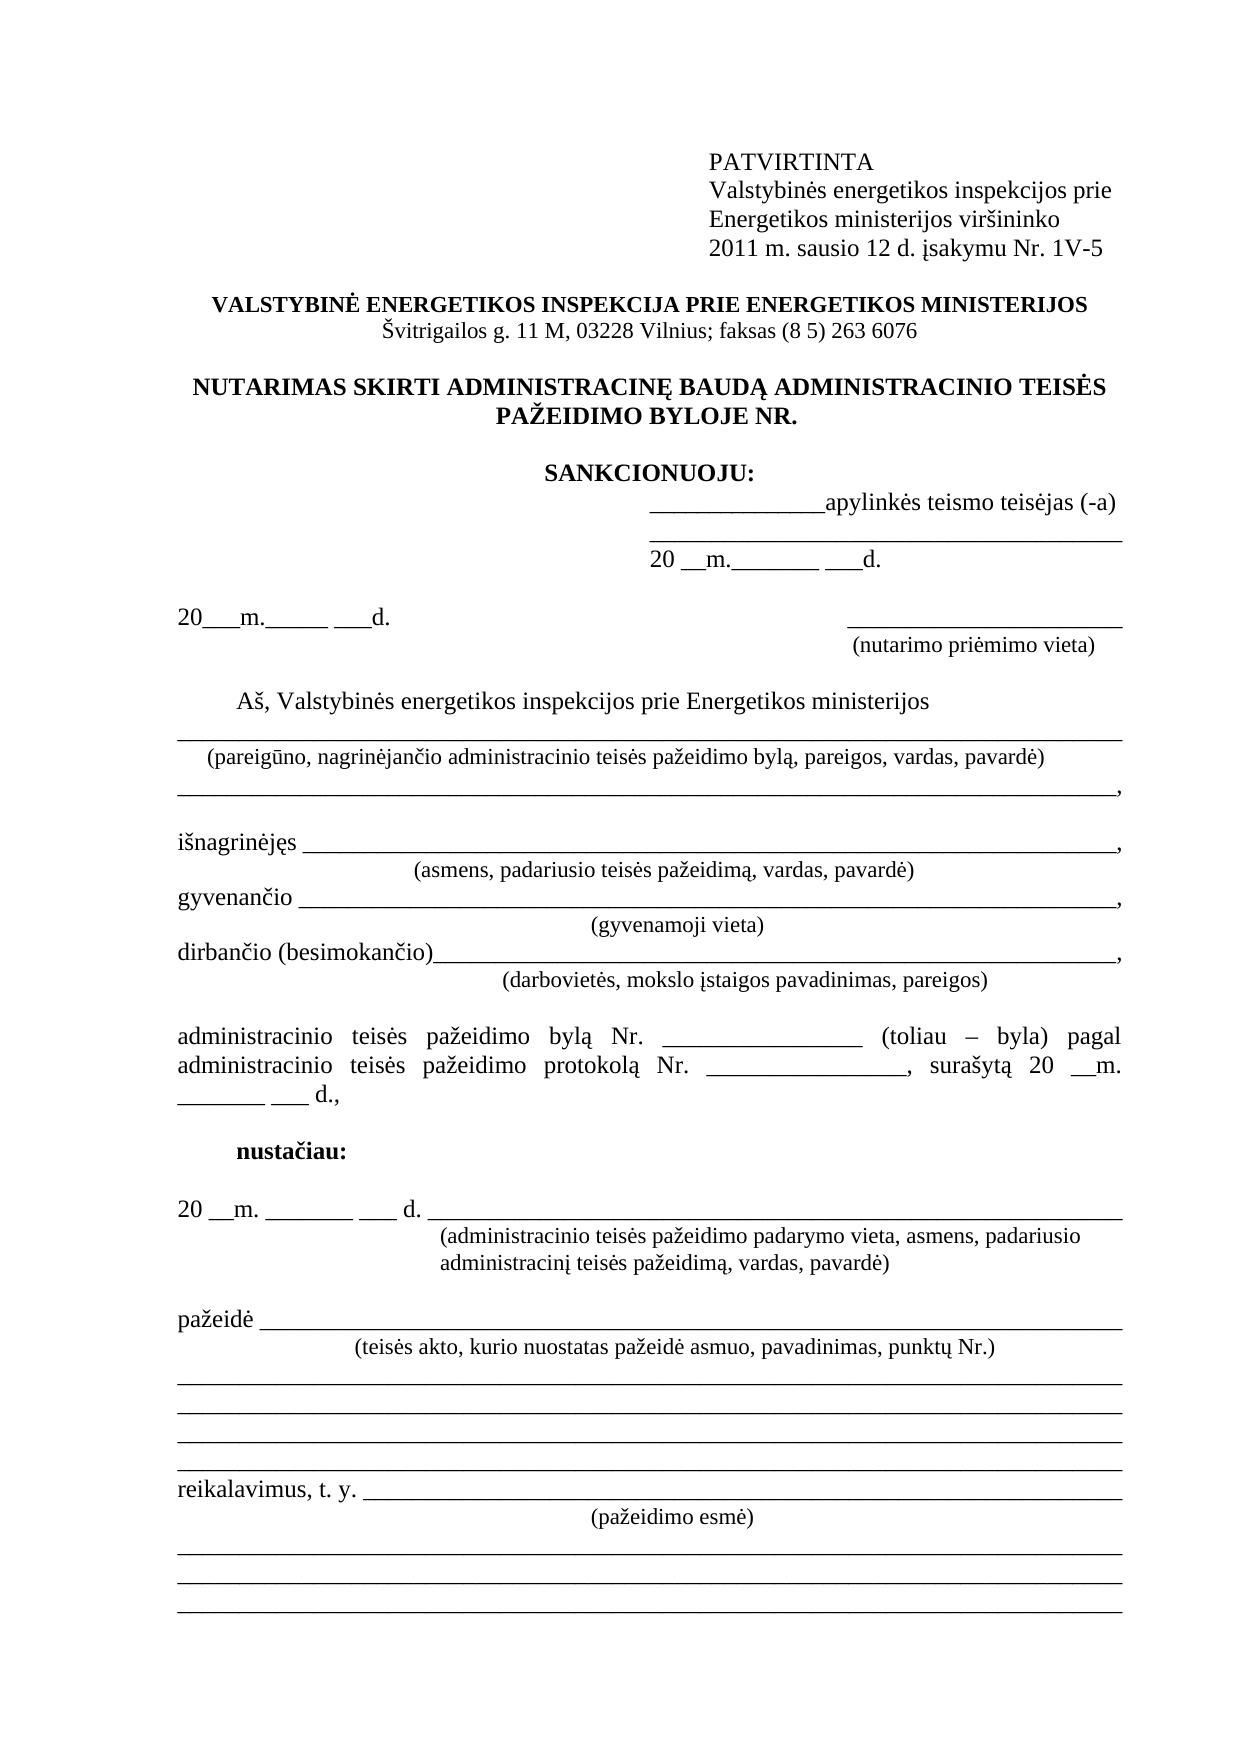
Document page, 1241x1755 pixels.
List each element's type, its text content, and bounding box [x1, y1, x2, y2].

text (pareigūno, nagrinėjančio administracinio teisės pažeidimo bylą, pareigos, vardas, pavardė) [177, 743, 1122, 770]
text Energetikos ministerijos viršininko [177, 204, 1122, 233]
text dirbančio (besimokančio) , [177, 937, 1122, 966]
text išnagrinėjęs , [177, 827, 1122, 856]
text _ [177, 1359, 1122, 1384]
text 2011 m. sausio 12 d. įsakymu Nr. 1V-5 [177, 233, 1122, 262]
text (pažeidimo esmė) [377, 1503, 1122, 1529]
text NUTARIMAS SKIRTI ADMINISTRACINĘ BAUDĄ ADMINISTRACINIO TEISĖS PAŽEIDIMO BYLOJE NR. [177, 372, 1122, 429]
text (nutarimo priėmimo vieta) [852, 631, 1122, 657]
text (asmens, padariusio teisės pažeidimą, vardas, pavardė) [315, 856, 1122, 882]
text _ [177, 715, 1122, 740]
text _ [177, 1417, 1122, 1442]
text _ apylinkės teismo teisėjas (-a) [649, 487, 1122, 516]
text _ , [177, 770, 1122, 798]
text VALSTYBINĖ ENERGETIKOS INSPEKCIJA PRIE ENERGETIKOS MINISTERIJOS [177, 291, 1122, 317]
text (gyvenamoji vieta) [315, 911, 1122, 937]
text _ [177, 1529, 1122, 1554]
text gyvenančio , [177, 882, 1122, 911]
text (administracinio teisės pažeidimo padarymo vieta, asmens, padariusio administracinį teisės pažeidimą, vardas, pavardė) [440, 1223, 1122, 1275]
text _ [649, 516, 1122, 541]
text nustačiau: [177, 1136, 1122, 1165]
text _ [177, 1388, 1122, 1413]
text SANKCIONUOJU: [177, 458, 1122, 487]
text Valstybinės energetikos inspekcijos prie [177, 176, 1122, 204]
text Švitrigailos g. 11 M, 03228 Vilnius; faksas (8 5) 263 6076 [177, 317, 1122, 343]
text 20 __m._______ ___d. [649, 544, 1122, 573]
text administracinio teisės pažeidimo bylą Nr. ________________ (toliau – byla) pagal administracinio teisės pažeidimo protokolą Nr. ________________, surašytą 20 __m. _______ ___ d., [177, 1021, 1122, 1108]
text reikalavimus, t. y. [177, 1474, 1122, 1503]
text (teisės akto, kurio nuostatas pažeidė asmuo, pavadinimas, punktų Nr.) [277, 1333, 1122, 1359]
text _ [177, 1558, 1122, 1583]
text (darbovietės, mokslo įstaigos pavadinimas, pareigos) [440, 966, 1122, 993]
text 20 __m. _______ ___ d. [177, 1194, 1122, 1223]
text _ [177, 1445, 1122, 1470]
text 20___m._____ ___d. ______________________ [177, 602, 1122, 631]
text PATVIRTINTA [177, 147, 1122, 176]
text _ [177, 1587, 1122, 1612]
text Aš, Valstybinės energetikos inspekcijos prie Energetikos ministerijos [177, 686, 1122, 715]
text pažeidė [177, 1304, 1122, 1333]
